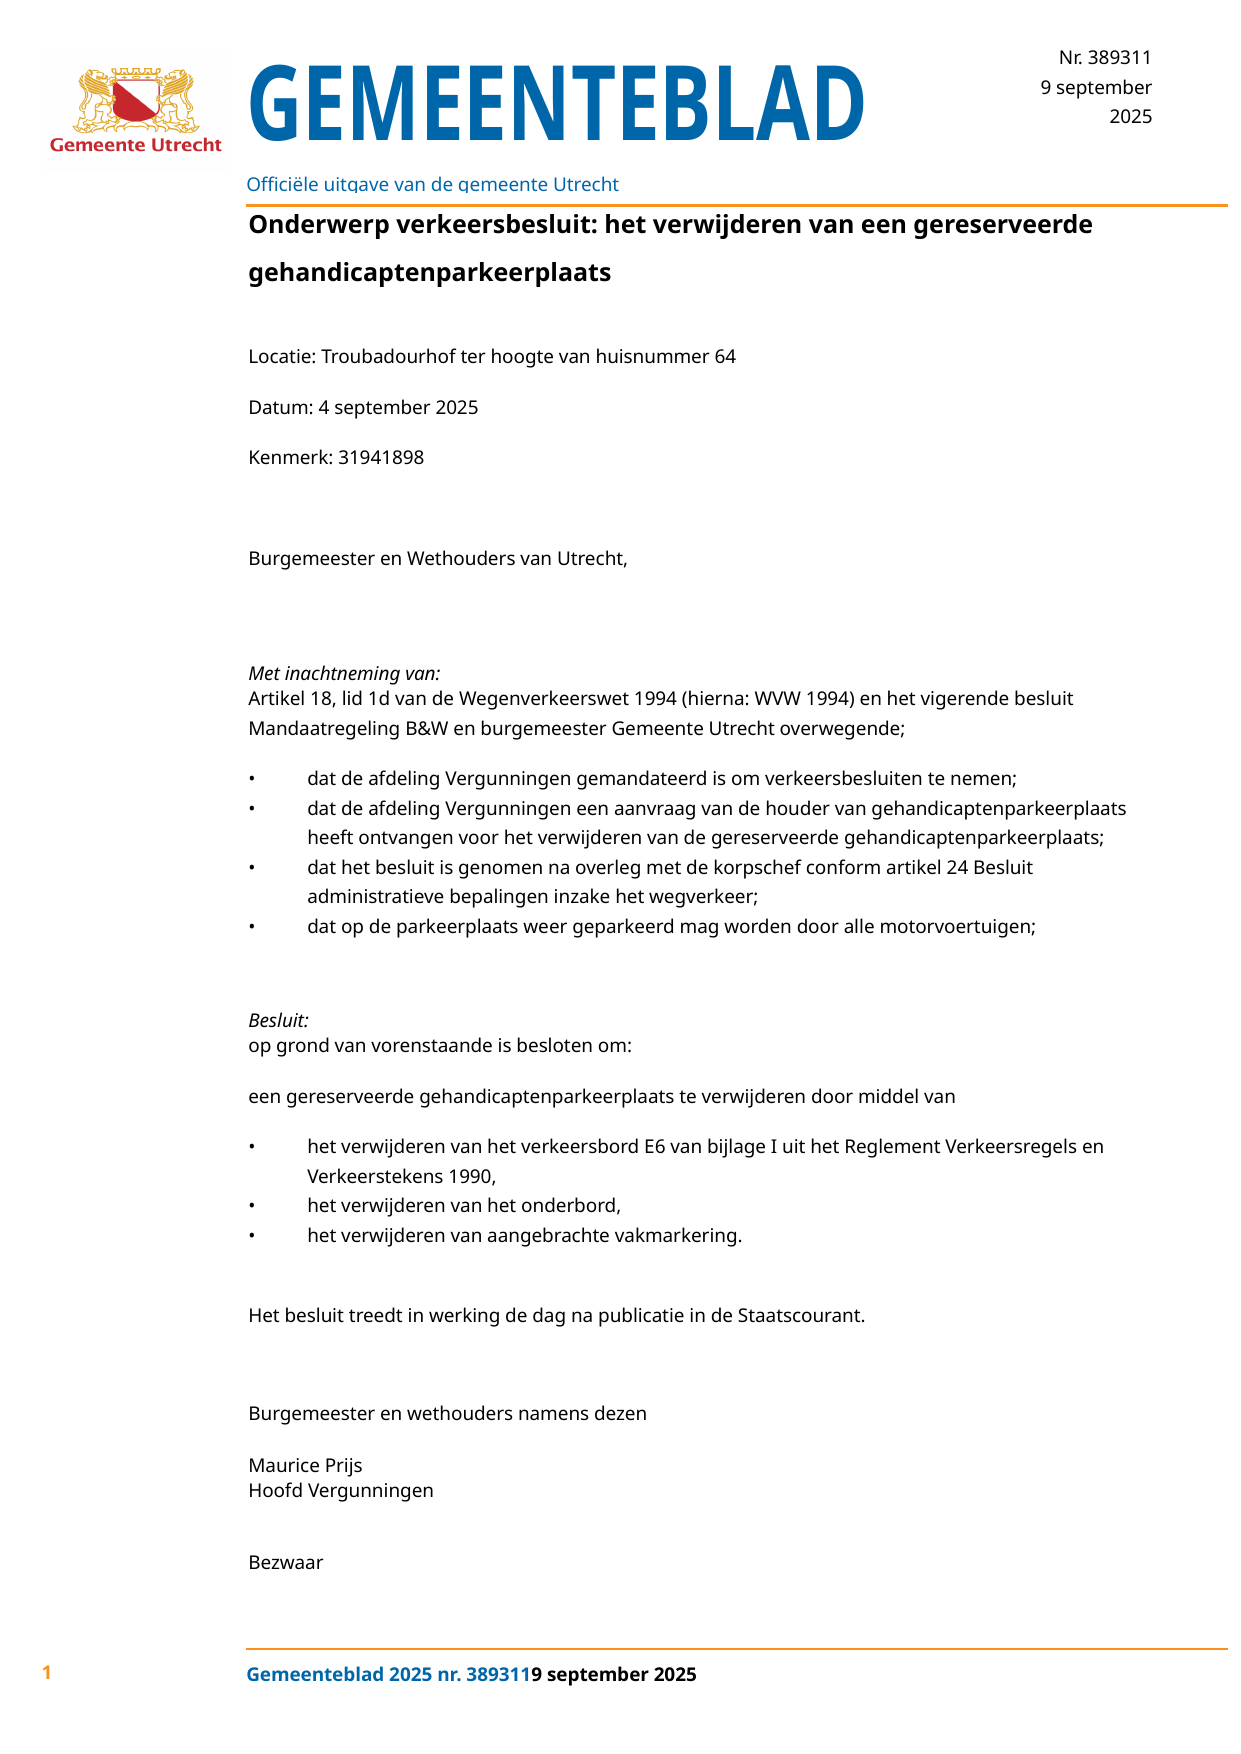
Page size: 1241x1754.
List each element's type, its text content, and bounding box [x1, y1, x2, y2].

text Datum: 4 september 2025 [248, 394, 1152, 420]
picture [41, 47, 231, 172]
text op grond van vorenstaande is besloten om: [248, 1033, 1152, 1058]
text Hoofd Vergunningen [248, 1478, 1152, 1503]
text Het besluit treedt in werking de dag na publicatie in de Staatscourant. [248, 1302, 1152, 1328]
list dat de afdeling Vergunningen gemandateerd is om verkeersbesluiten te nemen; [248, 765, 1152, 791]
text Onderwerp verkeersbesluit: het verwijderen van een gereserveerde gehandicaptenparkeerplaats [248, 207, 1152, 288]
text Met inachtneming van: [248, 660, 1152, 685]
text Maurice Prijs [248, 1452, 1152, 1478]
list dat de afdeling Vergunningen een aanvraag van de houder van gehandicaptenparkeerplaats heeft ontvangen voor het verwijderen van de gereserveerde gehandicaptenparkeerplaats; [248, 795, 1152, 850]
text Besluit: [248, 1007, 1152, 1033]
text Artikel 18, lid 1d van de Wegenverkeerswet 1994 (hierna: WVW 1994) en het vigerende besluit Mandaatregeling B&W en burgemeester Gemeente Utrecht overwegende; [248, 685, 1152, 741]
list dat op de parkeerplaats weer geparkeerd mag worden door alle motorvoertuigen; [248, 913, 1152, 939]
text Kenmerk: 31941898 [248, 444, 1152, 470]
text Burgemeester en Wethouders van Utrecht, [248, 545, 1152, 571]
text Locatie: Troubadourhof ter hoogte van huisnummer 64 [248, 344, 1152, 369]
list het verwijderen van aangebrachte vakmarkering. [248, 1222, 1152, 1248]
text Bezwaar [248, 1554, 1152, 1573]
text Burgemeester en wethouders namens dezen [248, 1400, 1152, 1426]
text een gereserveerde gehandicaptenparkeerplaats te verwijderen door middel van [248, 1083, 1152, 1109]
list het verwijderen van het onderbord, [248, 1193, 1152, 1218]
list dat het besluit is genomen na overleg met de korpschef conform artikel 24 Besluit administratieve bepalingen inzake het wegverkeer; [248, 854, 1152, 909]
list het verwijderen van het verkeersbord E6 van bijlage I uit het Reglement Verkeersregels en Verkeerstekens 1990, [248, 1133, 1152, 1189]
